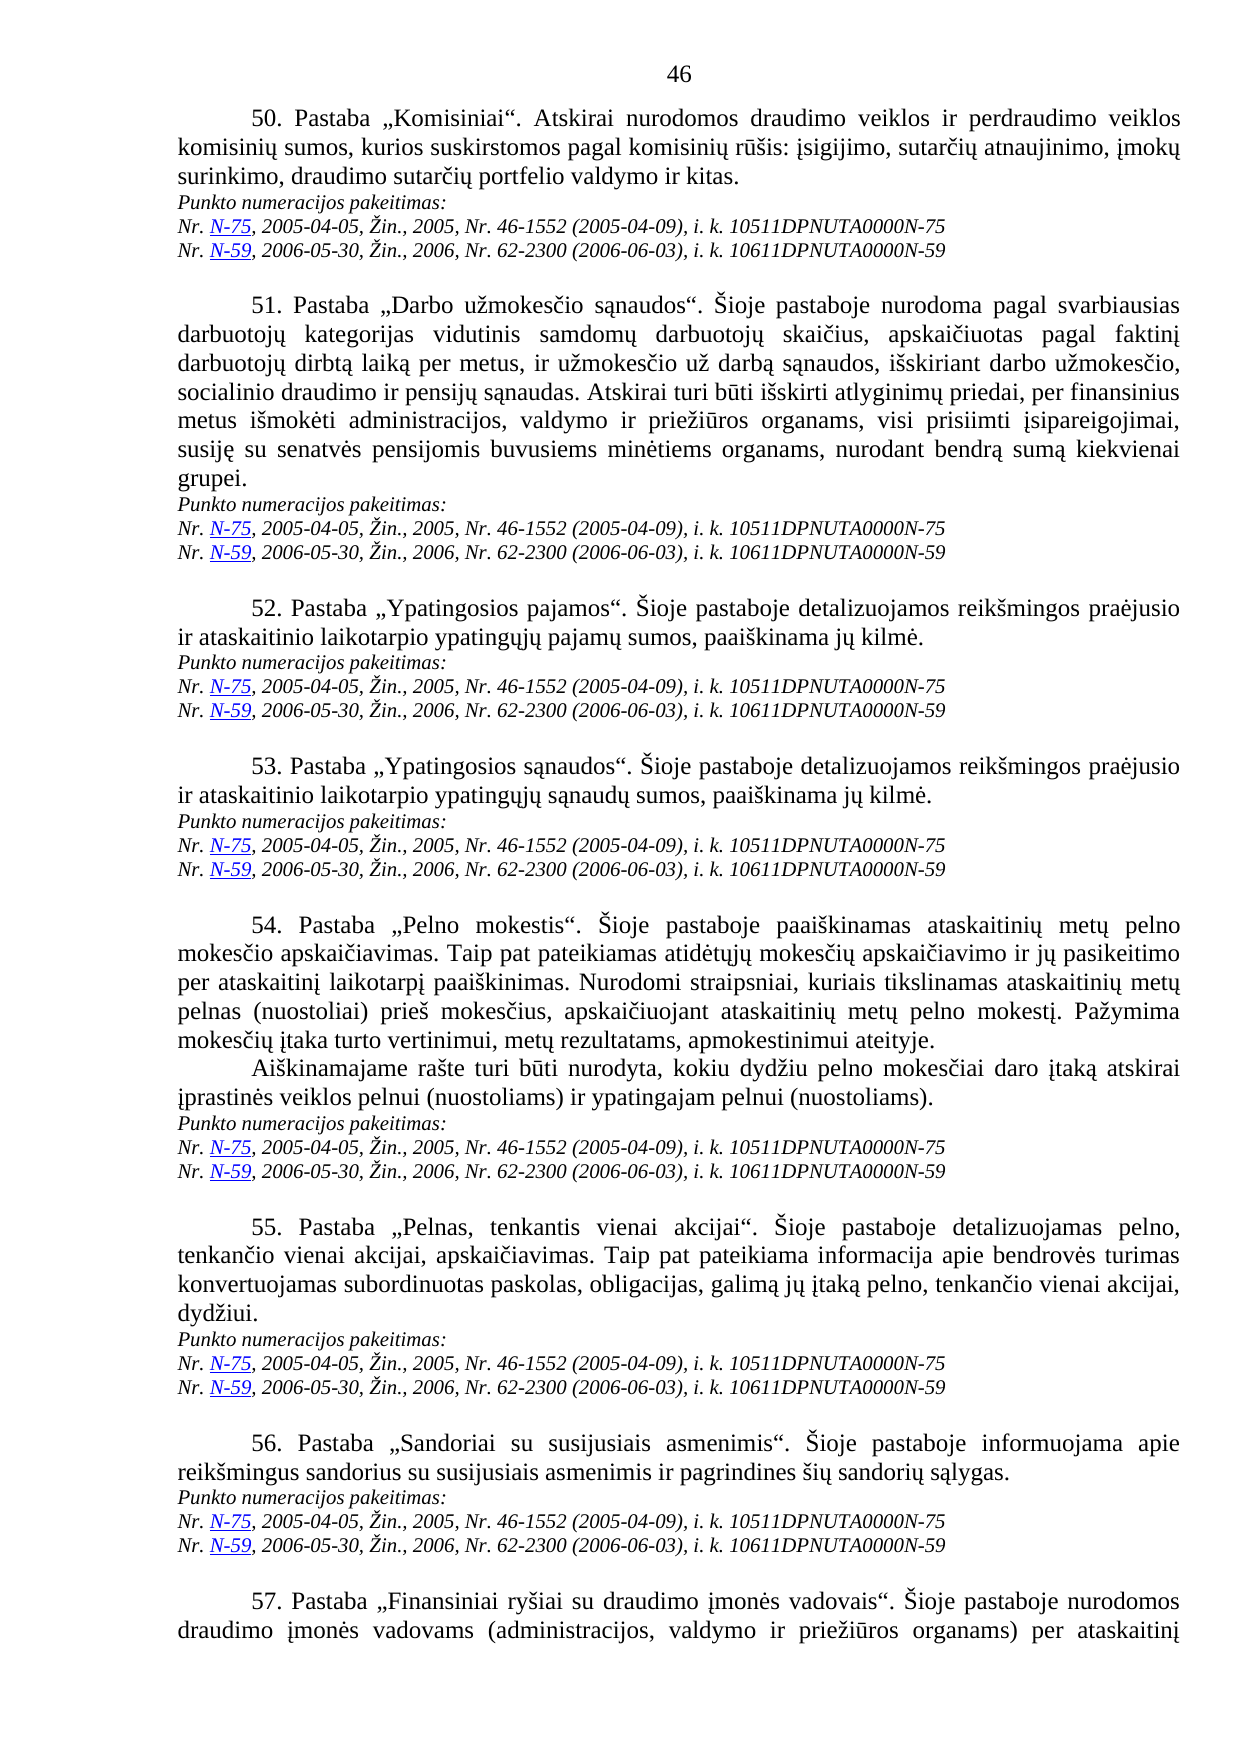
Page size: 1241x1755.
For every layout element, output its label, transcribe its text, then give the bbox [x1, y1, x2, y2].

text 55. Pastaba „Pelnas, tenkantis vienai akcijai“. Šioje pastaboje detalizuojamas pelno, tenkančio vienai akcijai, apskaičiavimas. Taip pat pateikiama informacija apie bendrovės turimas konvertuojamas subordinuotas paskolas, obligacijas, galimą jų įtaką pelno, tenkančio vienai akcijai, dydžiui. [177, 1212, 1181, 1327]
text Punkto numeracijos pakeitimas: [177, 1327, 1181, 1351]
text 56. Pastaba „Sandoriai su susijusiais asmenimis“. Šioje pastaboje informuojama apie reikšmingus sandorius su susijusiais asmenimis ir pagrindines šių sandorių sąlygas. [177, 1428, 1181, 1485]
text 50. Pastaba „Komisiniai“. Atskirai nurodomos draudimo veiklos ir perdraudimo veiklos komisinių sumos, kurios suskirstomos pagal komisinių rūšis: įsigijimo, sutarčių atnaujinimo, įmokų surinkimo, draudimo sutarčių portfelio valdymo ir kitas. [177, 103, 1181, 190]
text Punkto numeracijos pakeitimas: [177, 650, 1181, 674]
text Nr. N-75, 2005-04-05, Žin., 2005, Nr. 46-1552 (2005-04-09), i. k. 10511DPNUTA0000N-75 [177, 214, 1181, 238]
text Nr. N-59, 2006-05-30, Žin., 2006, Nr. 62-2300 (2006-06-03), i. k. 10611DPNUTA0000N-59 [177, 1533, 1181, 1557]
text Nr. N-59, 2006-05-30, Žin., 2006, Nr. 62-2300 (2006-06-03), i. k. 10611DPNUTA0000N-59 [177, 238, 1181, 262]
text Nr. N-75, 2005-04-05, Žin., 2005, Nr. 46-1552 (2005-04-09), i. k. 10511DPNUTA0000N-75 [177, 1135, 1181, 1159]
text Nr. N-75, 2005-04-05, Žin., 2005, Nr. 46-1552 (2005-04-09), i. k. 10511DPNUTA0000N-75 [177, 833, 1181, 857]
text 53. Pastaba „Ypatingosios sąnaudos“. Šioje pastaboje detalizuojamos reikšmingos praėjusio ir ataskaitinio laikotarpio ypatingųjų sąnaudų sumos, paaiškinama jų kilmė. [177, 751, 1181, 809]
text Nr. N-59, 2006-05-30, Žin., 2006, Nr. 62-2300 (2006-06-03), i. k. 10611DPNUTA0000N-59 [177, 857, 1181, 881]
text Punkto numeracijos pakeitimas: [177, 1111, 1181, 1135]
text Nr. N-59, 2006-05-30, Žin., 2006, Nr. 62-2300 (2006-06-03), i. k. 10611DPNUTA0000N-59 [177, 1159, 1181, 1183]
text Nr. N-75, 2005-04-05, Žin., 2005, Nr. 46-1552 (2005-04-09), i. k. 10511DPNUTA0000N-75 [177, 516, 1181, 540]
text Punkto numeracijos pakeitimas: [177, 492, 1181, 516]
text Aiškinamajame rašte turi būti nurodyta, kokiu dydžiu pelno mokesčiai daro įtaką atskirai įprastinės veiklos pelnui (nuostoliams) ir ypatingajam pelnui (nuostoliams). [177, 1053, 1181, 1111]
text Nr. N-59, 2006-05-30, Žin., 2006, Nr. 62-2300 (2006-06-03), i. k. 10611DPNUTA0000N-59 [177, 698, 1181, 722]
text Nr. N-75, 2005-04-05, Žin., 2005, Nr. 46-1552 (2005-04-09), i. k. 10511DPNUTA0000N-75 [177, 1509, 1181, 1533]
text Nr. N-75, 2005-04-05, Žin., 2005, Nr. 46-1552 (2005-04-09), i. k. 10511DPNUTA0000N-75 [177, 1351, 1181, 1375]
text Punkto numeracijos pakeitimas: [177, 1485, 1181, 1509]
text Punkto numeracijos pakeitimas: [177, 190, 1181, 214]
text Punkto numeracijos pakeitimas: [177, 809, 1181, 833]
text Nr. N-59, 2006-05-30, Žin., 2006, Nr. 62-2300 (2006-06-03), i. k. 10611DPNUTA0000N-59 [177, 540, 1181, 564]
text Nr. N-75, 2005-04-05, Žin., 2005, Nr. 46-1552 (2005-04-09), i. k. 10511DPNUTA0000N-75 [177, 674, 1181, 698]
text 54. Pastaba „Pelno mokestis“. Šioje pastaboje paaiškinamas ataskaitinių metų pelno mokesčio apskaičiavimas. Taip pat pateikiamas atidėtųjų mokesčių apskaičiavimo ir jų pasikeitimo per ataskaitinį laikotarpį paaiškinimas. Nurodomi straipsniai, kuriais tikslinamas ataskaitinių metų pelnas (nuostoliai) prieš mokesčius, apskaičiuojant ataskaitinių metų pelno mokestį. Pažymima mokesčių įtaka turto vertinimui, metų rezultatams, apmokestinimui ateityje. [177, 910, 1181, 1053]
text Nr. N-59, 2006-05-30, Žin., 2006, Nr. 62-2300 (2006-06-03), i. k. 10611DPNUTA0000N-59 [177, 1375, 1181, 1399]
text 57. Pastaba „Finansiniai ryšiai su draudimo įmonės vadovais“. Šioje pastaboje nurodomos draudimo įmonės vadovams (administracijos, valdymo ir priežiūros organams) per ataskaitinį [177, 1586, 1181, 1644]
text 51. Pastaba „Darbo užmokesčio sąnaudos“. Šioje pastaboje nurodoma pagal svarbiausias darbuotojų kategorijas vidutinis samdomų darbuotojų skaičius, apskaičiuotas pagal faktinį darbuotojų dirbtą laiką per metus, ir užmokesčio už darbą sąnaudos, išskiriant darbo užmokesčio, socialinio draudimo ir pensijų sąnaudas. Atskirai turi būti išskirti atlyginimų priedai, per finansinius metus išmokėti administracijos, valdymo ir priežiūros organams, visi prisiimti įsipareigojimai, susiję su senatvės pensijomis buvusiems minėtiems organams, nurodant bendrą sumą kiekvienai grupei. [177, 291, 1181, 492]
text 52. Pastaba „Ypatingosios pajamos“. Šioje pastaboje detalizuojamos reikšmingos praėjusio ir ataskaitinio laikotarpio ypatingųjų pajamų sumos, paaiškinama jų kilmė. [177, 593, 1181, 650]
